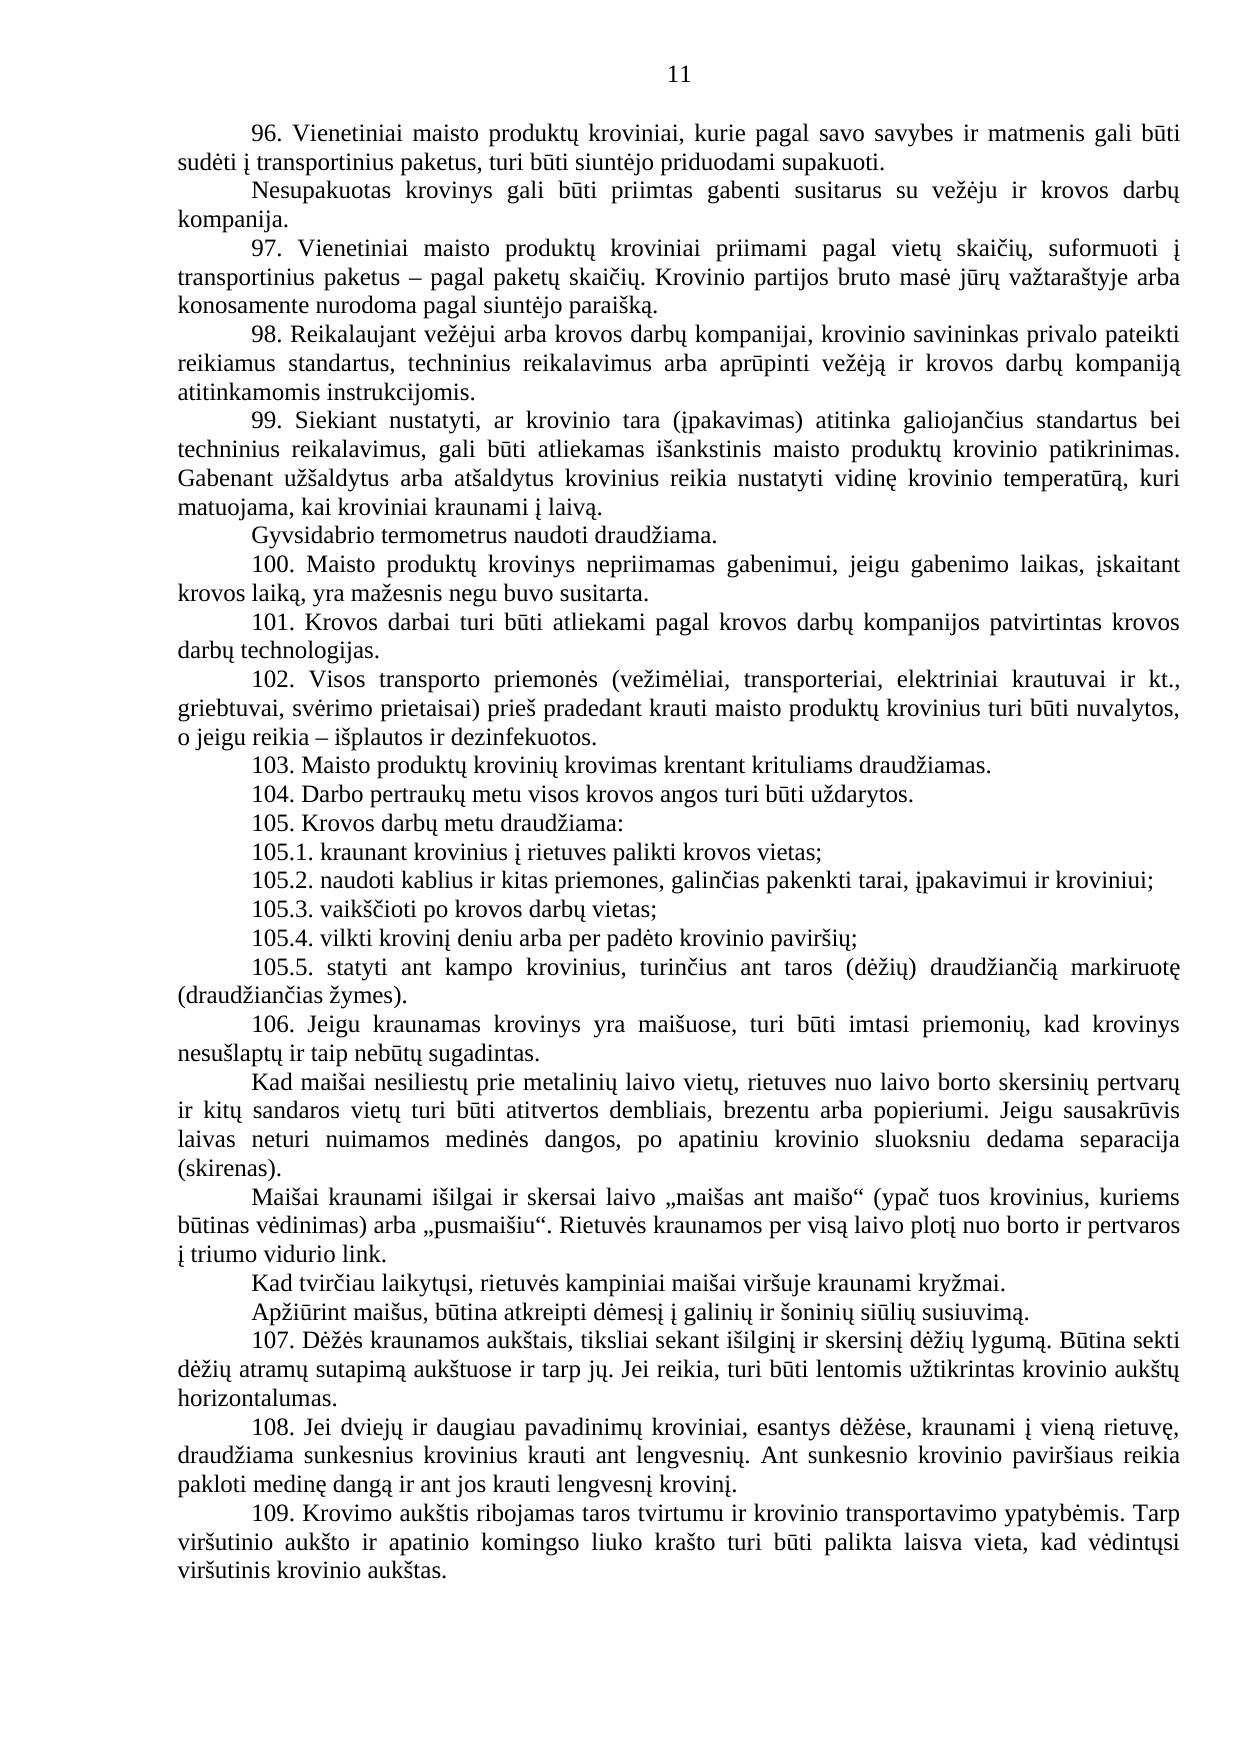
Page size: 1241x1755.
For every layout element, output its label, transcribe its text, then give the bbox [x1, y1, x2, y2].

text 98. Reikalaujant vežėjui arba krovos darbų kompanijai, krovinio savininkas privalo pateikti reikiamus standartus, techninius reikalavimus arba aprūpinti vežėją ir krovos darbų kompaniją atitinkamomis instrukcijomis. [177, 319, 1181, 406]
text 105. Krovos darbų metu draudžiama: [177, 808, 1181, 837]
text 104. Darbo pertraukų metu visos krovos angos turi būti uždarytos. [177, 779, 1181, 808]
text Apžiūrint maišus, būtina atkreipti dėmesį į galinių ir šoninių siūlių susiuvimą. [177, 1297, 1181, 1326]
text 106. Jeigu kraunamas krovinys yra maišuose, turi būti imtasi priemonių, kad krovinys nesušlaptų ir taip nebūtų sugadintas. [177, 1009, 1181, 1067]
text 105.3. vaikščioti po krovos darbų vietas; [177, 894, 1181, 923]
text Nesupakuotas krovinys gali būti priimtas gabenti susitarus su vežėju ir krovos darbų kompanija. [177, 176, 1181, 233]
text 109. Krovimo aukštis ribojamas taros tvirtumu ir krovinio transportavimo ypatybėmis. Tarp viršutinio aukšto ir apatinio komingso liuko krašto turi būti palikta laisva vieta, kad vėdintųsi viršutinis krovinio aukštas. [177, 1498, 1181, 1584]
text Maišai kraunami išilgai ir skersai laivo „maišas ant maišo“ (ypač tuos krovinius, kuriems būtinas vėdinimas) arba „pusmaišiu“. Rietuvės kraunamos per visą laivo plotį nuo borto ir pertvaros į triumo vidurio link. [177, 1182, 1181, 1268]
text Kad maišai nesiliestų prie metalinių laivo vietų, rietuves nuo laivo borto skersinių pertvarų ir kitų sandaros vietų turi būti atitvertos dembliais, brezentu arba popieriumi. Jeigu sausakrūvis laivas neturi nuimamos medinės dangos, po apatiniu krovinio sluoksniu dedama separacija (skirenas). [177, 1067, 1181, 1182]
text 97. Vienetiniai maisto produktų kroviniai priimami pagal vietų skaičių, suformuoti į transportinius paketus – pagal paketų skaičių. Krovinio partijos bruto masė jūrų važtaraštyje arba konosamente nurodoma pagal siuntėjo paraišką. [177, 233, 1181, 319]
text 107. Dėžės kraunamos aukštais, tiksliai sekant išilginį ir skersinį dėžių lygumą. Būtina sekti dėžių atramų sutapimą aukštuose ir tarp jų. Jei reikia, turi būti lentomis užtikrintas krovinio aukštų horizontalumas. [177, 1326, 1181, 1412]
text 103. Maisto produktų krovinių krovimas krentant krituliams draudžiamas. [177, 751, 1181, 779]
text 105.4. vilkti krovinį deniu arba per padėto krovinio paviršių; [177, 923, 1181, 952]
text 99. Siekiant nustatyti, ar krovinio tara (įpakavimas) atitinka galiojančius standartus bei techninius reikalavimus, gali būti atliekamas išankstinis maisto produktų krovinio patikrinimas. Gabenant užšaldytus arba atšaldytus krovinius reikia nustatyti vidinę krovinio temperatūrą, kuri matuojama, kai kroviniai kraunami į laivą. [177, 406, 1181, 521]
text 102. Visos transporto priemonės (vežimėliai, transporteriai, elektriniai krautuvai ir kt., griebtuvai, svėrimo prietaisai) prieš pradedant krauti maisto produktų krovinius turi būti nuvalytos, o jeigu reikia – išplautos ir dezinfekuotos. [177, 664, 1181, 751]
text 100. Maisto produktų krovinys nepriimamas gabenimui, jeigu gabenimo laikas, įskaitant krovos laiką, yra mažesnis negu buvo susitarta. [177, 549, 1181, 607]
text 101. Krovos darbai turi būti atliekami pagal krovos darbų kompanijos patvirtintas krovos darbų technologijas. [177, 607, 1181, 664]
text 108. Jei dviejų ir daugiau pavadinimų kroviniai, esantys dėžėse, kraunami į vieną rietuvę, draudžiama sunkesnius krovinius krauti ant lengvesnių. Ant sunkesnio krovinio paviršiaus reikia pakloti medinę dangą ir ant jos krauti lengvesnį krovinį. [177, 1412, 1181, 1498]
text 96. Vienetiniai maisto produktų kroviniai, kurie pagal savo savybes ir matmenis gali būti sudėti į transportinius paketus, turi būti siuntėjo priduodami supakuoti. [177, 118, 1181, 176]
text Gyvsidabrio termometrus naudoti draudžiama. [177, 521, 1181, 549]
text Kad tvirčiau laikytųsi, rietuvės kampiniai maišai viršuje kraunami kryžmai. [177, 1268, 1181, 1297]
text 105.1. kraunant krovinius į rietuves palikti krovos vietas; [177, 837, 1181, 866]
text 105.2. naudoti kablius ir kitas priemones, galinčias pakenkti tarai, įpakavimui ir kroviniui; [177, 866, 1181, 894]
text 105.5. statyti ant kampo krovinius, turinčius ant taros (dėžių) draudžiančią markiruotę (draudžiančias žymes). [177, 952, 1181, 1009]
